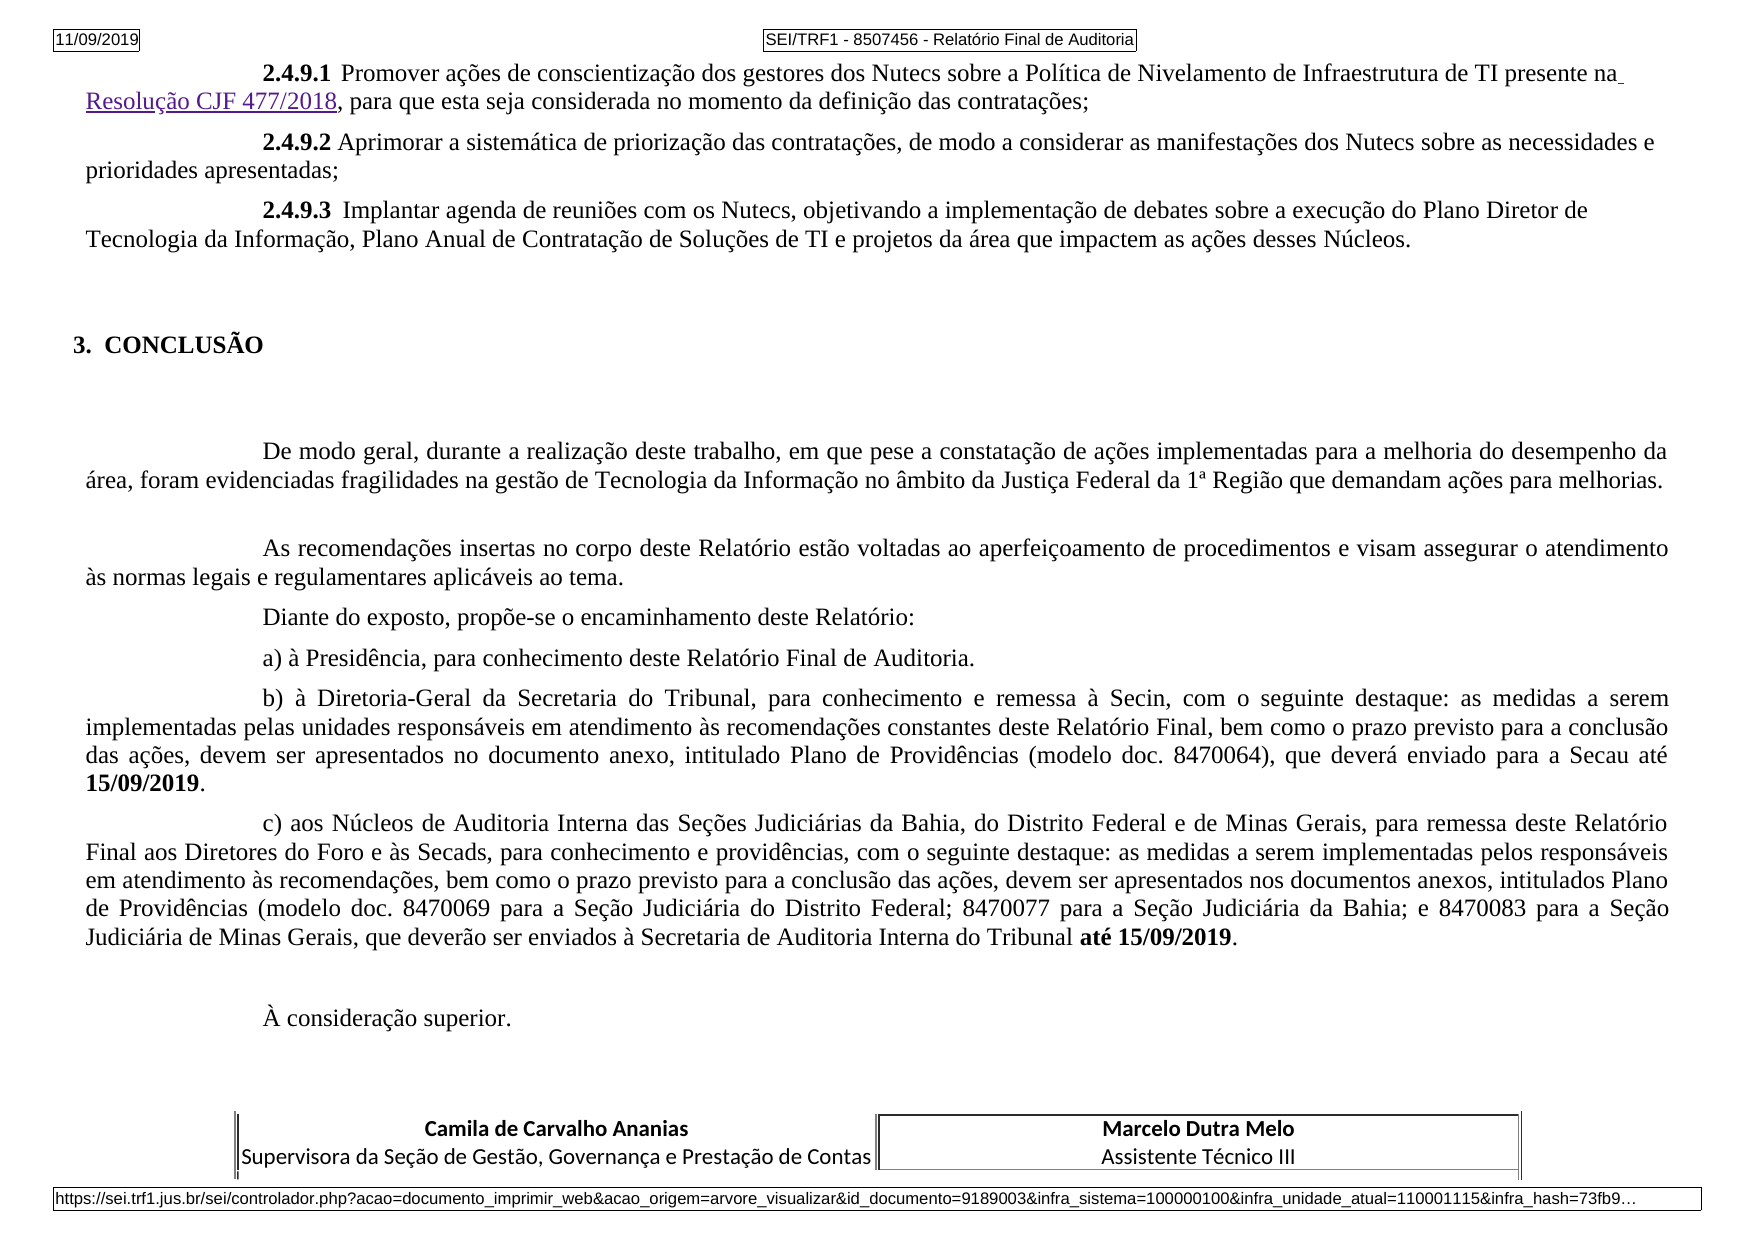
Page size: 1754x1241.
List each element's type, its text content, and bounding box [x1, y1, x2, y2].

text De modo geral, durante a realização deste trabalho, em que pese a constatação de ações implementadas para a melhoria do desempenho da área, foram evidenciadas fragilidades na gestão de Tecnologia da Informação no âmbito da Justiça Federal da 1ª Região que demandam ações para melhorias. [85, 437, 1670, 493]
list à Diretoria-Geral da Secretaria do Tribunal, para conhecimento e remessa à Secin, com o seguinte destaque: as medidas a serem implementadas pelas unidades responsáveis em atendimento às recomendações constantes deste Relatório Final, bem como o prazo previsto para a conclusão das ações, devem ser apresentados no documento anexo, intitulado Plano de Providências (modelo doc. 8470064), que deverá enviado para a Secau até 15/09/2019. [85, 684, 1671, 797]
list Aprimorar a sistemática de priorização das contratações, de modo a considerar as manifestações dos Nutecs sobre as necessidades e prioridades apresentadas; [85, 128, 1669, 184]
list Promover ações de conscientização dos gestores dos Nutecs sobre a Política de Nivelamento de Infraestrutura de TI presente na Resolução CJF 477/2018, para que esta seja considerada no momento da definição das contratações; [85, 59, 1671, 115]
list à Presidência, para conhecimento deste Relatório Final de Auditoria. [262, 643, 1696, 672]
subtitle CONCLUSÃO [73, 330, 1696, 359]
text À consideração superior. [262, 1003, 1696, 1032]
text As recomendações insertas no corpo deste Relatório estão voltadas ao aperfeiçoamento de procedimentos e visam assegurar o atendimento às normas legais e regulamentares aplicáveis ao tema. [85, 534, 1670, 590]
list aos Núcleos de Auditoria Interna das Seções Judiciárias da Bahia, do Distrito Federal e de Minas Gerais, para remessa deste Relatório Final aos Diretores do Foro e às Secads, para conhecimento e providências, com o seguinte destaque: as medidas a serem implementadas pelos responsáveis em atendimento às recomendações, bem como o prazo previsto para a conclusão das ações, devem ser apresentados nos documentos anexos, intitulados Plano de Providências (modelo doc. 8470069 para a Seção Judiciária do Distrito Federal; 8470077 para a Seção Judiciária da Bahia; e 8470083 para a Seção Judiciária de Minas Gerais, que deverão ser enviados à Secretaria de Auditoria Interna do Tribunal até 15/09/2019. [85, 809, 1670, 950]
list Implantar agenda de reuniões com os Nutecs, objetivando a implementação de debates sobre a execução do Plano Diretor de Tecnologia da Informação, Plano Anual de Contratação de Soluções de TI e projetos da área que impactem as ações desses Núcleos. [85, 196, 1671, 253]
text Diante do exposto, propõe-se o encaminhamento deste Relatório: [262, 602, 1696, 631]
